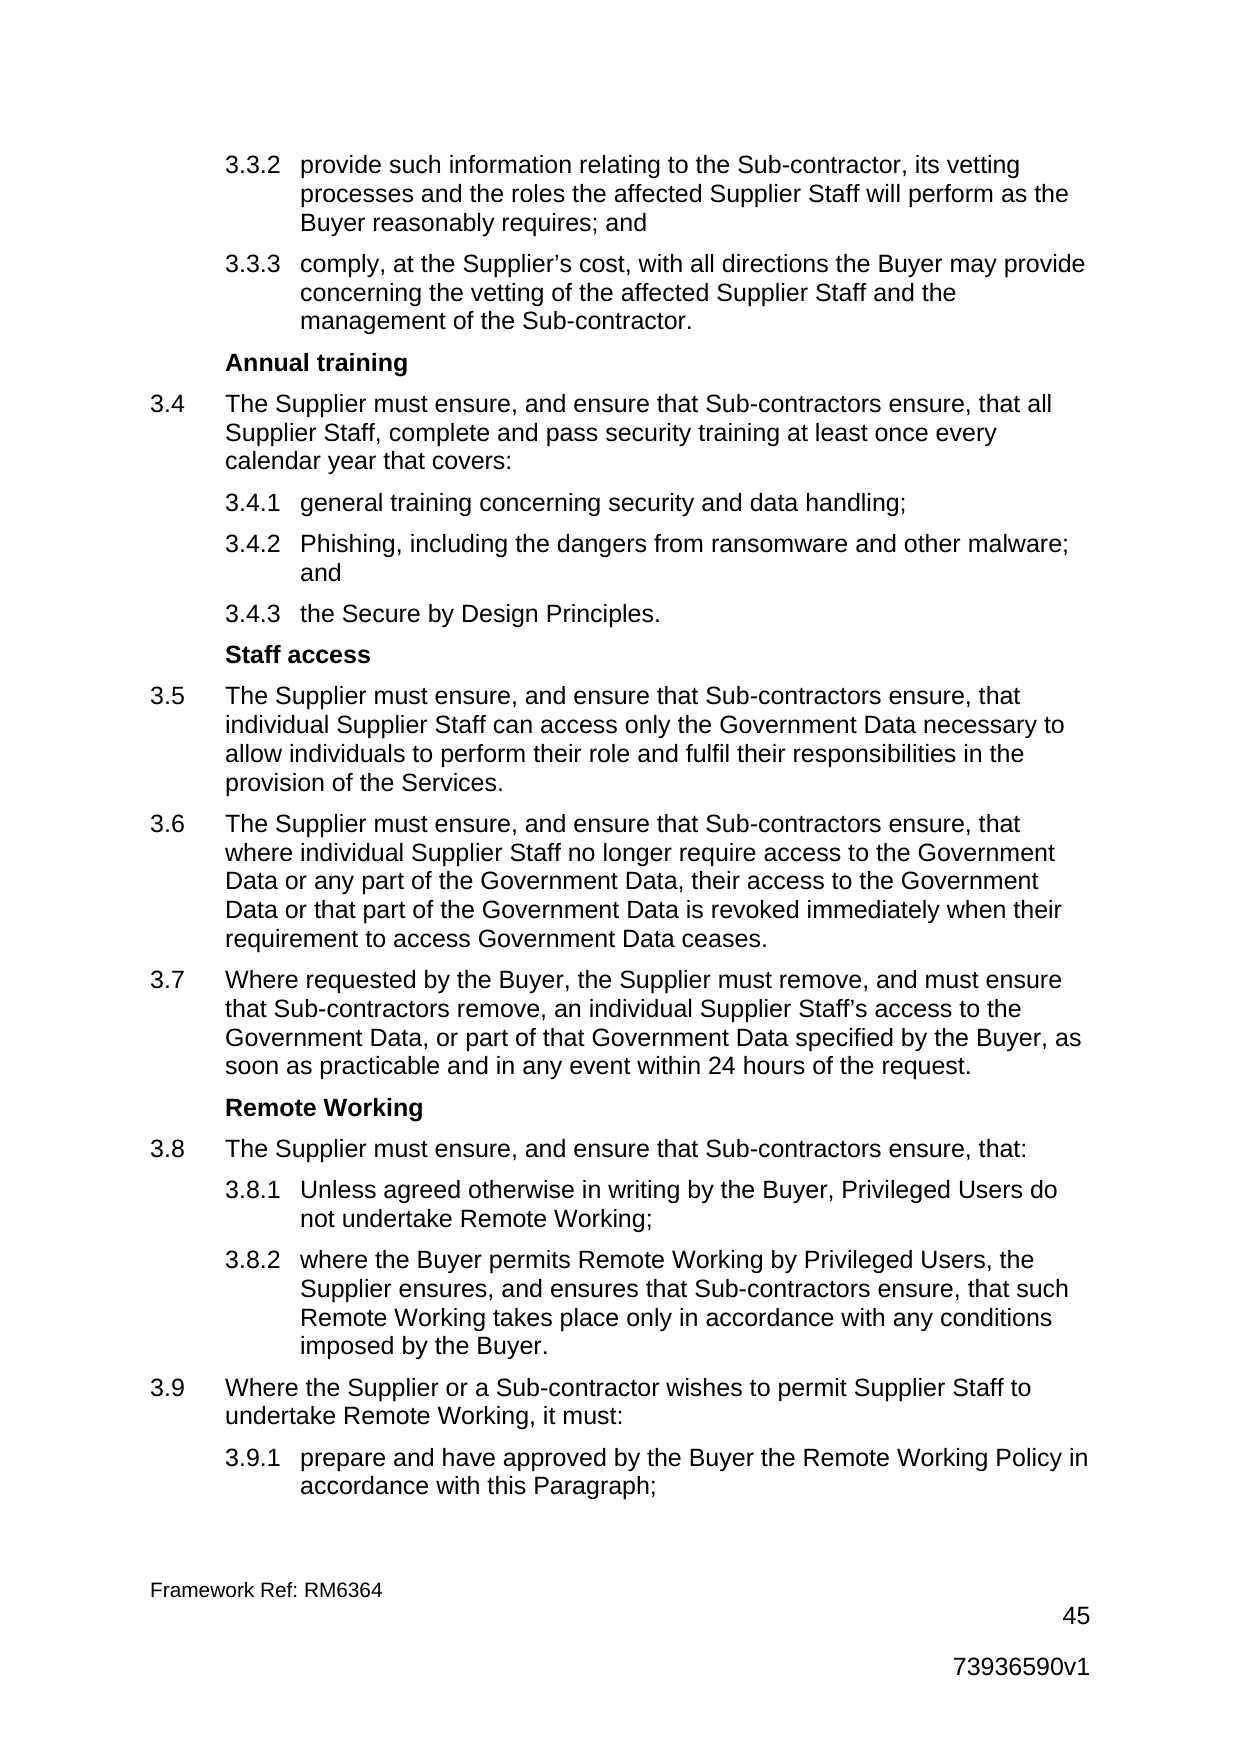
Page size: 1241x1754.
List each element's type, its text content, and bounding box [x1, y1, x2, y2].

list Where the Supplier or a Sub-contractor wishes to permit Supplier Staff to undertake Remote Working, it must: [150, 1372, 1090, 1430]
text Remote Working [225, 1092, 1090, 1121]
text Staff access [225, 640, 1090, 669]
list Unless agreed otherwise in writing by the Buyer, Privileged Users do not undertake Remote Working; [225, 1175, 1090, 1232]
list where the Buyer permits Remote Working by Privileged Users, the Supplier ensures, and ensures that Sub-contractors ensure, that such Remote Working takes place only in accordance with any conditions imposed by the Buyer. [225, 1245, 1090, 1360]
list The Supplier must ensure, and ensure that Sub-contractors ensure, that where individual Supplier Staff no longer require access to the Government Data or any part of the Government Data, their access to the Government Data or that part of the Government Data is revoked immediately when their requirement to access Government Data ceases. [150, 809, 1090, 952]
list The Supplier must ensure, and ensure that Sub-contractors ensure, that: [150, 1134, 1090, 1162]
list The Supplier must ensure, and ensure that Sub-contractors ensure, that individual Supplier Staff can access only the Government Data necessary to allow individuals to perform their role and fulfil their responsibilities in the provision of the Services. [150, 681, 1090, 796]
list general training concerning security and data handling; [225, 487, 1090, 516]
list prepare and have approved by the Buyer the Remote Working Policy in accordance with this Paragraph; [225, 1442, 1090, 1500]
list the Secure by Design Principles. [225, 599, 1090, 627]
text Annual training [225, 347, 1090, 376]
list provide such information relating to the Sub-contractor, its vetting processes and the roles the affected Supplier Staff will perform as the Buyer reasonably requires; and [225, 150, 1090, 236]
list comply, at the Supplier’s cost, with all directions the Buyer may provide concerning the vetting of the affected Supplier Staff and the management of the Sub-contractor. [225, 249, 1090, 335]
list Where requested by the Buyer, the Supplier must remove, and must ensure that Sub-contractors remove, an individual Supplier Staff’s access to the Government Data, or part of that Government Data specified by the Buyer, as soon as practicable and in any event within 24 hours of the request. [150, 965, 1090, 1080]
list Phishing, including the dangers from ransomware and other malware; and [225, 529, 1090, 586]
list The Supplier must ensure, and ensure that Sub-contractors ensure, that all Supplier Staff, complete and pass security training at least once every calendar year that covers: [150, 389, 1090, 475]
